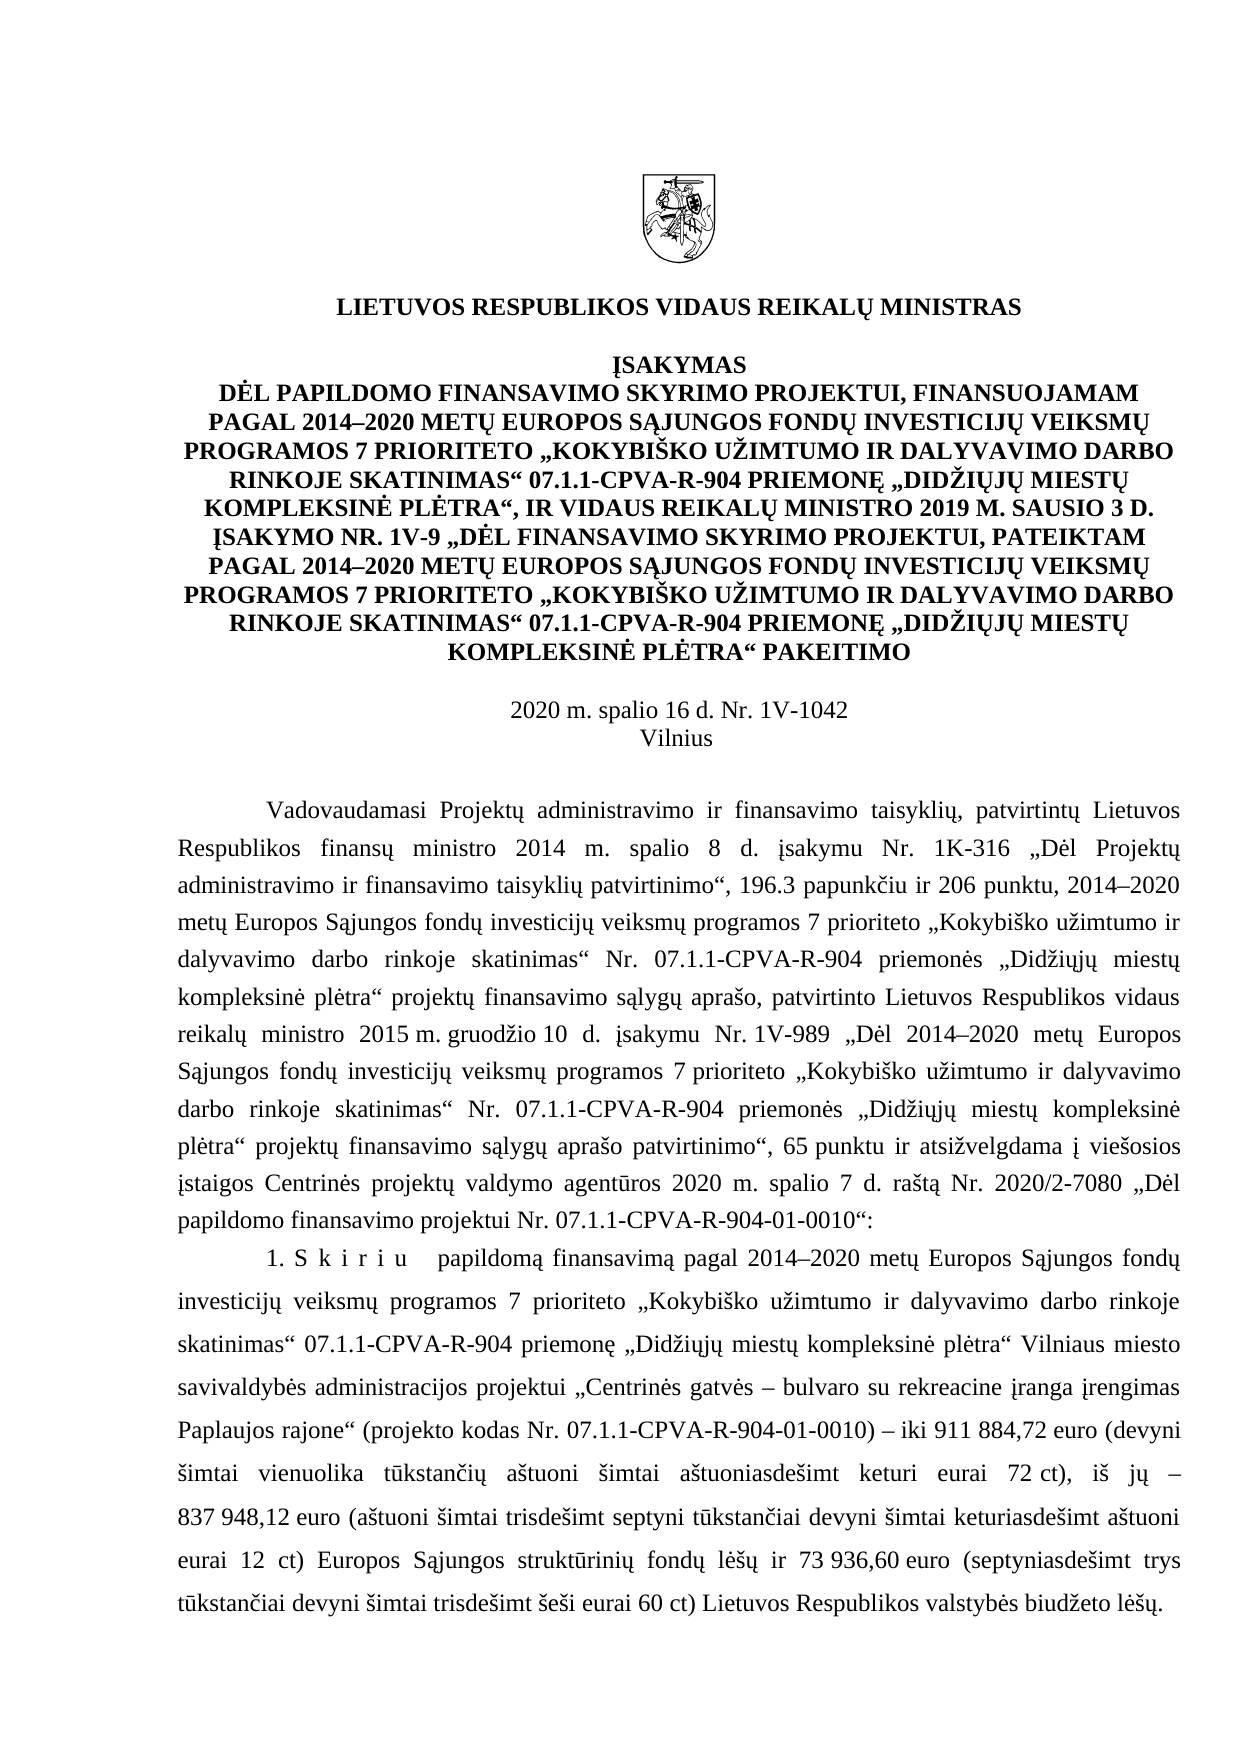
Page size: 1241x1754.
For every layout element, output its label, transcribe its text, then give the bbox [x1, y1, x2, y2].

text 1. Skiriu papildomą finansavimą pagal 2014–2020 metų Europos Sąjungos fondų investicijų veiksmų programos 7 prioriteto „Kokybiško užimtumo ir dalyvavimo darbo rinkoje skatinimas“ 07.1.1-CPVA-R-904 priemonę „Didžiųjų miestų kompleksinė plėtra“ Vilniaus miesto savivaldybės administracijos projektui „Centrinės gatvės – bulvaro su rekreacine įranga įrengimas Paplaujos rajone“ (projekto kodas Nr. 07.1.1-CPVA-R-904-01-0010) – iki 911 884,72 euro (devyni šimtai vienuolika tūkstančių aštuoni šimtai aštuoniasdešimt keturi eurai 72 ct), iš jų – 837 948,12 euro (aštuoni šimtai trisdešimt septyni tūkstančiai devyni šimtai keturiasdešimt aštuoni eurai 12 ct) Europos Sąjungos struktūrinių fondų lėšų ir 73 936,60 euro (septyniasdešimt trys tūkstančiai devyni šimtai trisdešimt šeši eurai 60 ct) Lietuvos Respublikos valstybės biudžeto lėšų. [177, 1243, 1181, 1617]
text LIETUVOS RESPUBLIKOS VIDAUS REIKALŲ MINISTRAS [177, 292, 1181, 321]
text Vadovaudamasi Projektų administravimo ir finansavimo taisyklių, patvirtintų Lietuvos Respublikos finansų ministro 2014 m. spalio 8 d. įsakymu Nr. 1K-316 „Dėl Projektų administravimo ir finansavimo taisyklių patvirtinimo“, 196.3 papunkčiu ir 206 punktu, 2014–2020 metų Europos Sąjungos fondų investicijų veiksmų programos 7 prioriteto „Kokybiško užimtumo ir dalyvavimo darbo rinkoje skatinimas“ Nr. 07.1.1-CPVA-R-904 priemonės „Didžiųjų miestų kompleksinė plėtra“ projektų finansavimo sąlygų aprašo, patvirtinto Lietuvos Respublikos vidaus reikalų ministro 2015 m. gruodžio 10 d. įsakymu Nr. 1V-989 „Dėl 2014–2020 metų Europos Sąjungos fondų investicijų veiksmų programos 7 prioriteto „Kokybiško užimtumo ir dalyvavimo darbo rinkoje skatinimas“ Nr. 07.1.1-CPVA-R-904 priemonės „Didžiųjų miestų kompleksinė plėtra“ projektų finansavimo sąlygų aprašo patvirtinimo“, 65 punktu ir atsižvelgdama į viešosios įstaigos Centrinės projektų valdymo agentūros 2020 m. spalio 7 d. raštą Nr. 2020/2-7080 „Dėl papildomo finansavimo projektui Nr. 07.1.1-CPVA-R-904-01-0010“: [177, 795, 1181, 1234]
text ĮSAKYMAS [177, 350, 1181, 378]
text Vilnius [177, 723, 1181, 752]
text DĖL PAPILDOMO FINANSAVIMO SKYRIMO PROJEKTUI, FINANSUOJAMAM PAGAL 2014–2020 METŲ EUROPOS SĄJUNGOS FONDŲ INVESTICIJŲ VEIKSMŲ PROGRAMOS 7 PRIORITETO „KOKYBIŠKO UŽIMTUMO IR DALYVAVIMO DARBO RINKOJE SKATINIMAS“ 07.1.1-CPVA-R-904 PRIEMONĘ „DIDŽIŲJŲ MIESTŲ KOMPLEKSINĖ PLĖTRA“, IR VIDAUS REIKALŲ MINISTRO 2019 M. SAUSIO 3 D. ĮSAKYMO NR. 1V-9 „DĖL FINANSAVIMO SKYRIMO PROJEKTUI, PATEIKTAM PAGAL 2014–2020 METŲ EUROPOS SĄJUNGOS FONDŲ INVESTICIJŲ VEIKSMŲ PROGRAMOS 7 PRIORITETO „KOKYBIŠKO UŽIMTUMO IR DALYVAVIMO DARBO RINKOJE SKATINIMAS“ 07.1.1-CPVA-R-904 PRIEMONĘ „DIDŽIŲJŲ MIESTŲ KOMPLEKSINĖ PLĖTRA“ PAKEITIMO [177, 378, 1181, 666]
text 2020 m. spalio 16 d. Nr. 1V-1042 [177, 695, 1181, 723]
